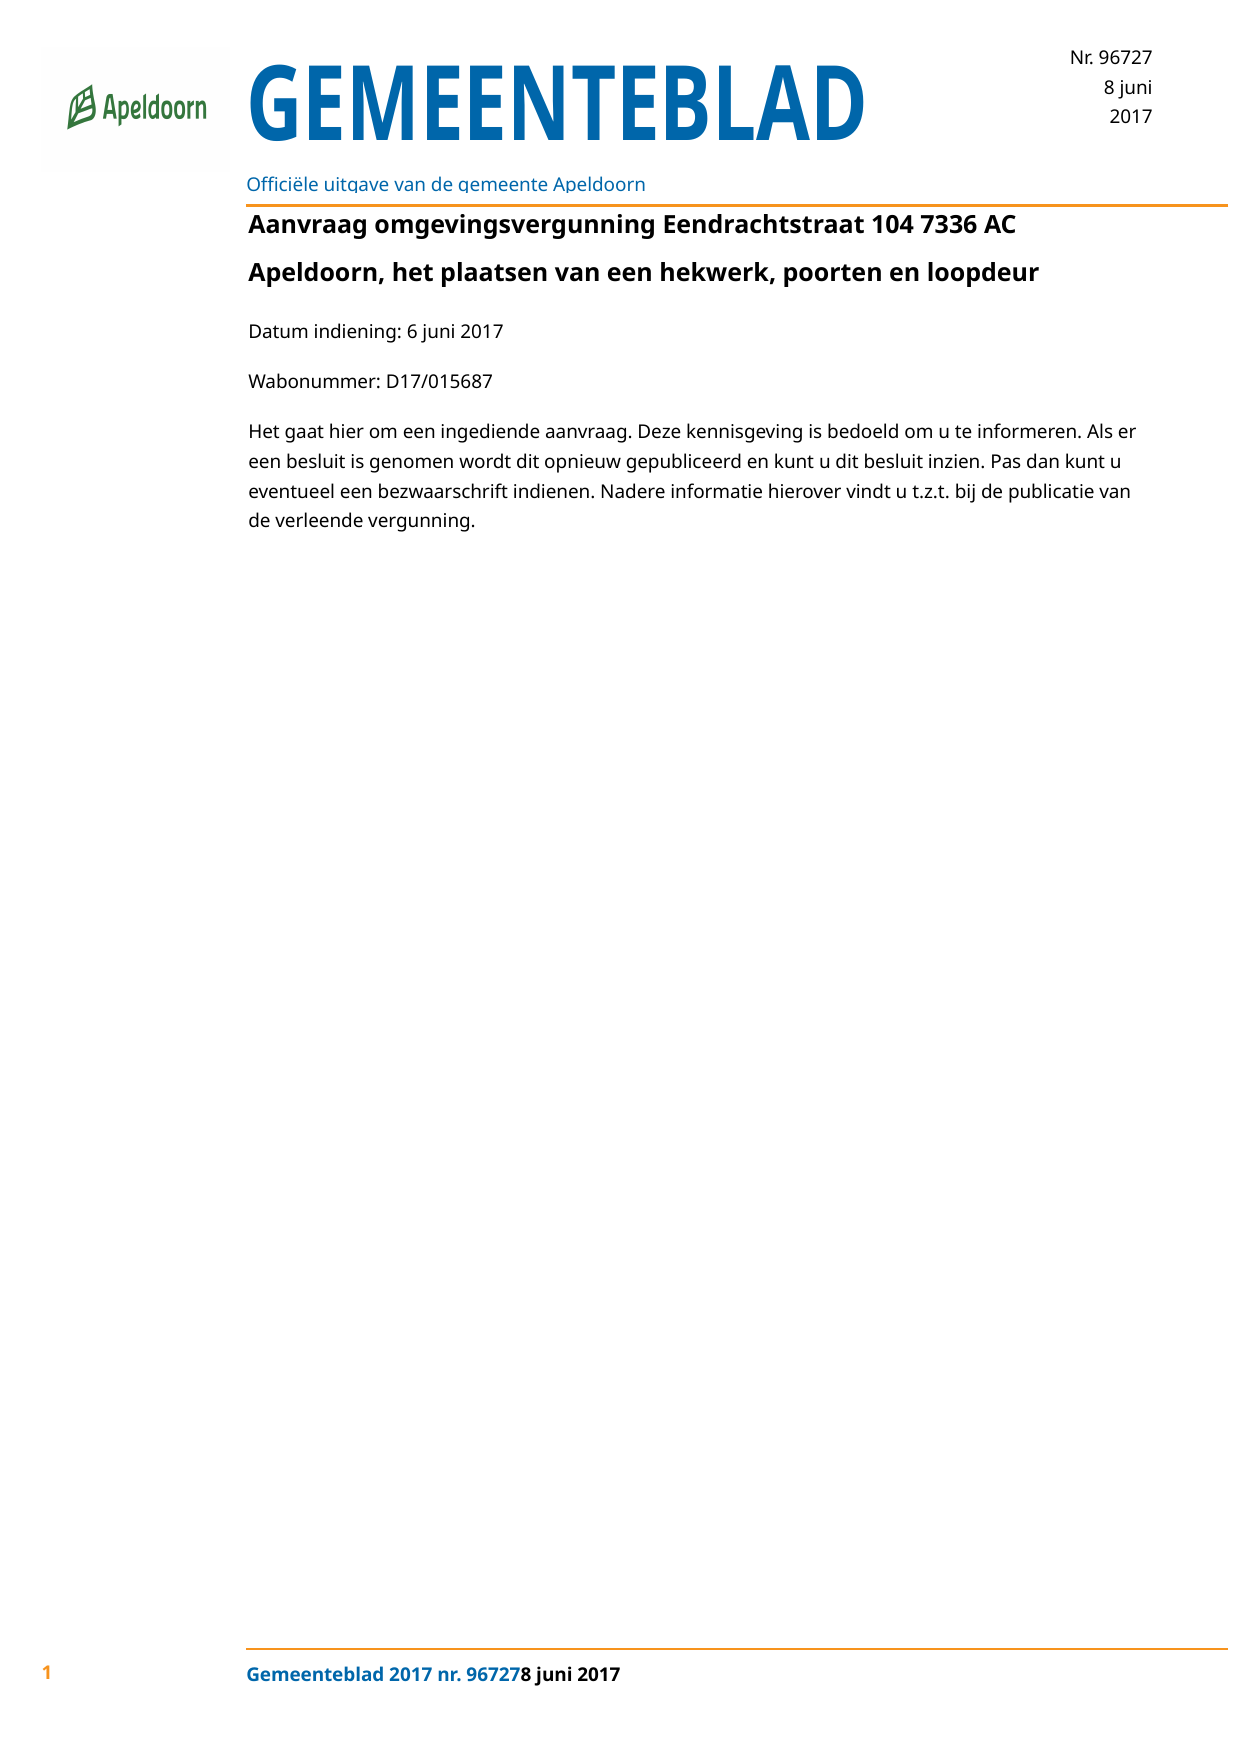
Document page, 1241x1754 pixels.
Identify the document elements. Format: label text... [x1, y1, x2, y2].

text Wabonummer: D17/015687 [248, 368, 1152, 394]
picture [41, 47, 231, 172]
text Het gaat hier om een ingediende aanvraag. Deze kennisgeving is bedoeld om u te informeren. Als er een besluit is genomen wordt dit opnieuw gepubliceerd en kunt u dit besluit inzien. Pas dan kunt u eventueel een bezwaarschrift indienen. Nadere informatie hierover vindt u t.z.t. bij de publicatie van de verleende vergunning. [248, 419, 1152, 533]
text Datum indiening: 6 juni 2017 [248, 318, 1152, 344]
text Aanvraag omgevingsvergunning Eendrachtstraat 104 7336 AC Apeldoorn, het plaatsen van een hekwerk, poorten en loopdeur [248, 207, 1152, 288]
